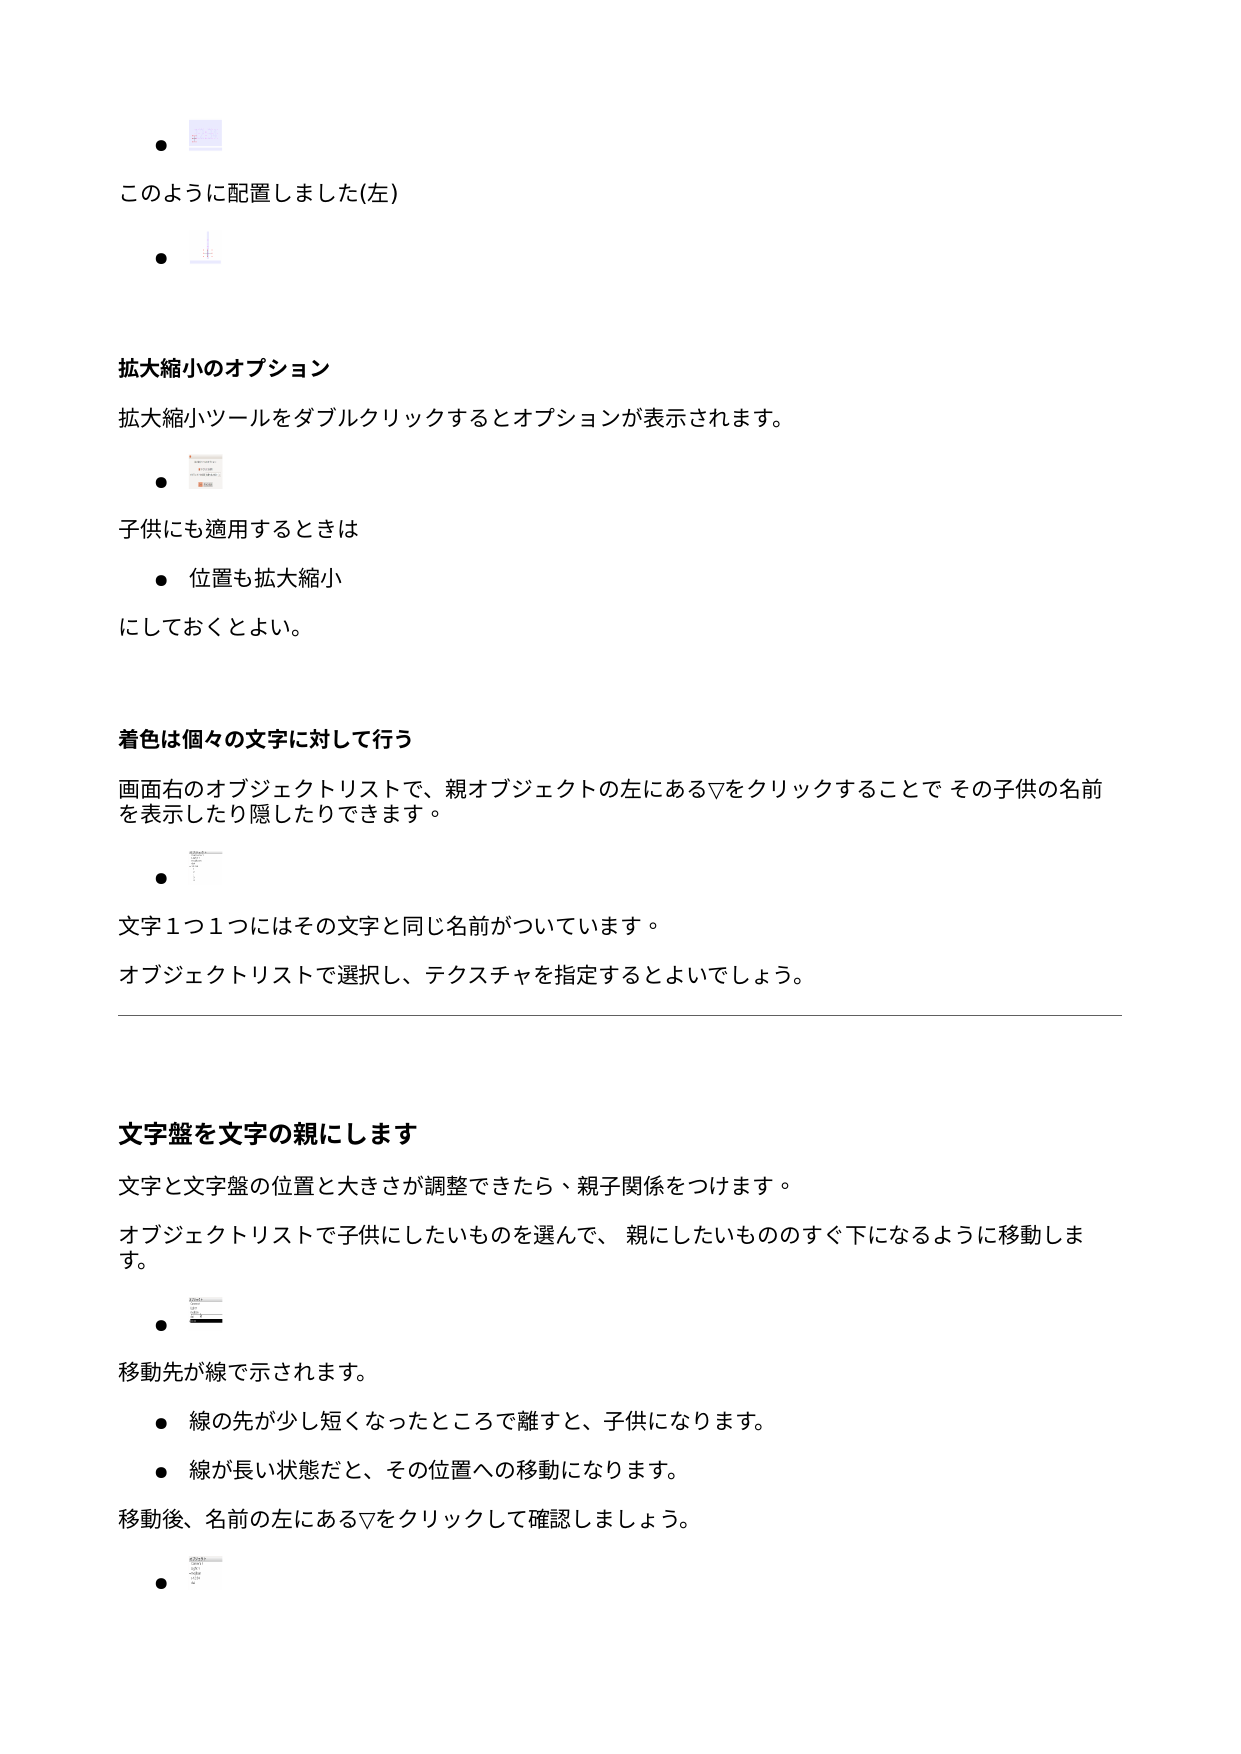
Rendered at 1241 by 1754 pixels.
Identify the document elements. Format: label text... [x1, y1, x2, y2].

subtitle 着色は個々の文字に対して行う [118, 728, 1122, 752]
text 文字と文字盤の位置と大きさが調整できたら、親子関係をつけます。 [118, 1174, 1122, 1199]
picture [188, 230, 223, 265]
text 移動後、名前の左にある▽をクリックして確認しましょう。 [118, 1507, 1122, 1533]
text 子供にも適用するときは [118, 517, 1122, 543]
subtitle 文字盤を文字の親にします [118, 1121, 1122, 1150]
text このように配置しました(左) [118, 181, 1122, 207]
picture [188, 1297, 223, 1331]
subtitle 拡大縮小のオプション [118, 357, 1122, 381]
list 線が長い状態だと、その位置への移動になります。 [153, 1458, 1122, 1484]
text 拡大縮小ツールをダブルクリックするとオプションが表示されます。 [118, 406, 1122, 431]
picture [188, 1556, 223, 1590]
text 文字１つ１つにはその文字と同じ名前がついています。 [118, 914, 1122, 939]
text にしておくとよい。 [118, 615, 1122, 641]
text オブジェクトリストで子供にしたいものを選んで、 親にしたいもののすぐ下になるように移動します。 [118, 1223, 1122, 1274]
text 画面右のオブジェクトリストで、親オブジェクトの左にある▽をクリックすることで その子供の名前を表示したり隠したりできます。 [118, 777, 1122, 828]
text オブジェクトリストで選択し、テクスチャを指定するとよいでしょう。 [118, 963, 1122, 988]
picture [188, 851, 223, 885]
list 位置も拡大縮小 [153, 566, 1122, 592]
picture [188, 454, 223, 489]
picture [188, 118, 223, 152]
list 線の先が少し短くなったところで離すと、子供になります。 [153, 1409, 1122, 1434]
text 移動先が線で示されます。 [118, 1360, 1122, 1386]
